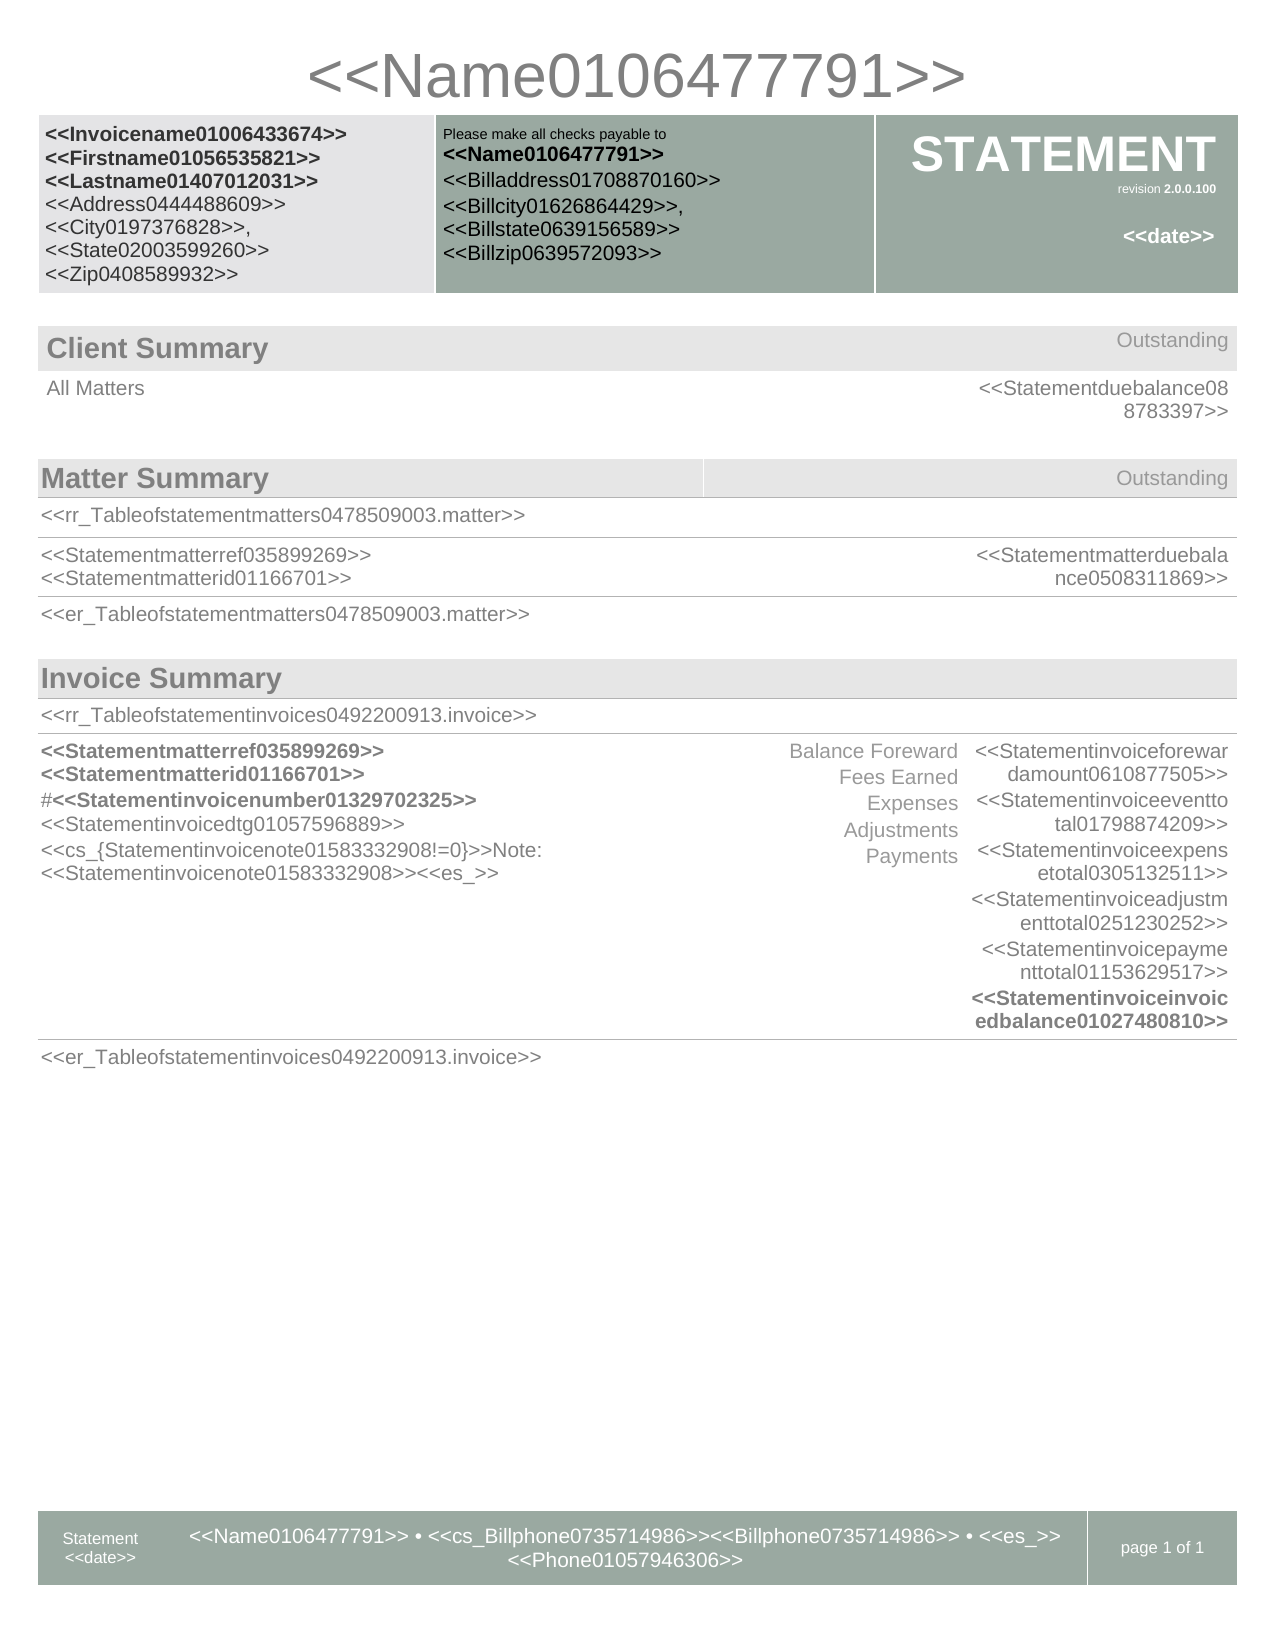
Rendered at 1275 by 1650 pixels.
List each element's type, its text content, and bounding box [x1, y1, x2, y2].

table_cell <<Statementmatterduebalance0508311869>> [968, 538, 1237, 596]
table_cell [704, 538, 968, 596]
table_header [704, 459, 968, 497]
table_cell <<Statementmatterref035899269>> <<Statementmatterid01166701>> [38, 538, 703, 596]
table_cell [704, 699, 967, 733]
table_cell [704, 498, 968, 537]
table_cell [704, 371, 968, 429]
table_cell <<Statementmatterref035899269>> <<Statementmatterid01166701>> #<<Statementinvoicenumber01329702325>> <<Statementinvoicedtg01057596889>> <<cs_{Statementinvoicenote01583332908!=0}>>Note: <<Statementinvoicenote01583332908>><<es_>> [38, 734, 704, 1039]
table_header [704, 326, 968, 371]
table_cell [704, 1040, 967, 1075]
table_cell [968, 597, 1237, 631]
table_cell [967, 1040, 1237, 1075]
table_cell <<Statementinvoiceforewardamount0610877505>> <<Statementinvoiceeventtotal01798874209>> <<Statementinvoiceexpensetotal0305132511>> <<Statementinvoiceadjustmenttotal0251230252>> <<Statementinvoicepaymenttotal01153629517>> <<Statementinvoiceinvoicedbalance01027480810>> [967, 734, 1237, 1039]
table_header Outstanding [968, 326, 1237, 371]
table_cell <<rr_Tableofstatementinvoices0492200913.invoice>> [38, 699, 704, 733]
table_cell All Matters [38, 371, 704, 429]
table_cell [967, 699, 1237, 733]
table_header Outstanding [968, 459, 1237, 497]
table_header [967, 659, 1237, 698]
table_cell <<er_Tableofstatementinvoices0492200913.invoice>> [38, 1040, 704, 1075]
table_cell <<Statementduebalance088783397>> [968, 371, 1237, 429]
table_header Matter Summary [38, 459, 703, 497]
table_header [704, 659, 967, 698]
table_cell [704, 597, 968, 631]
table_cell <<er_Tableofstatementmatters0478509003.matter>> [38, 597, 703, 631]
table_cell [968, 498, 1237, 537]
table_header Invoice Summary [38, 659, 704, 698]
table_header Client Summary [38, 326, 704, 371]
table_cell Balance Foreward Fees Earned Expenses Adjustments Payments [704, 734, 967, 1039]
table_cell <<rr_Tableofstatementmatters0478509003.matter>> [38, 498, 703, 537]
